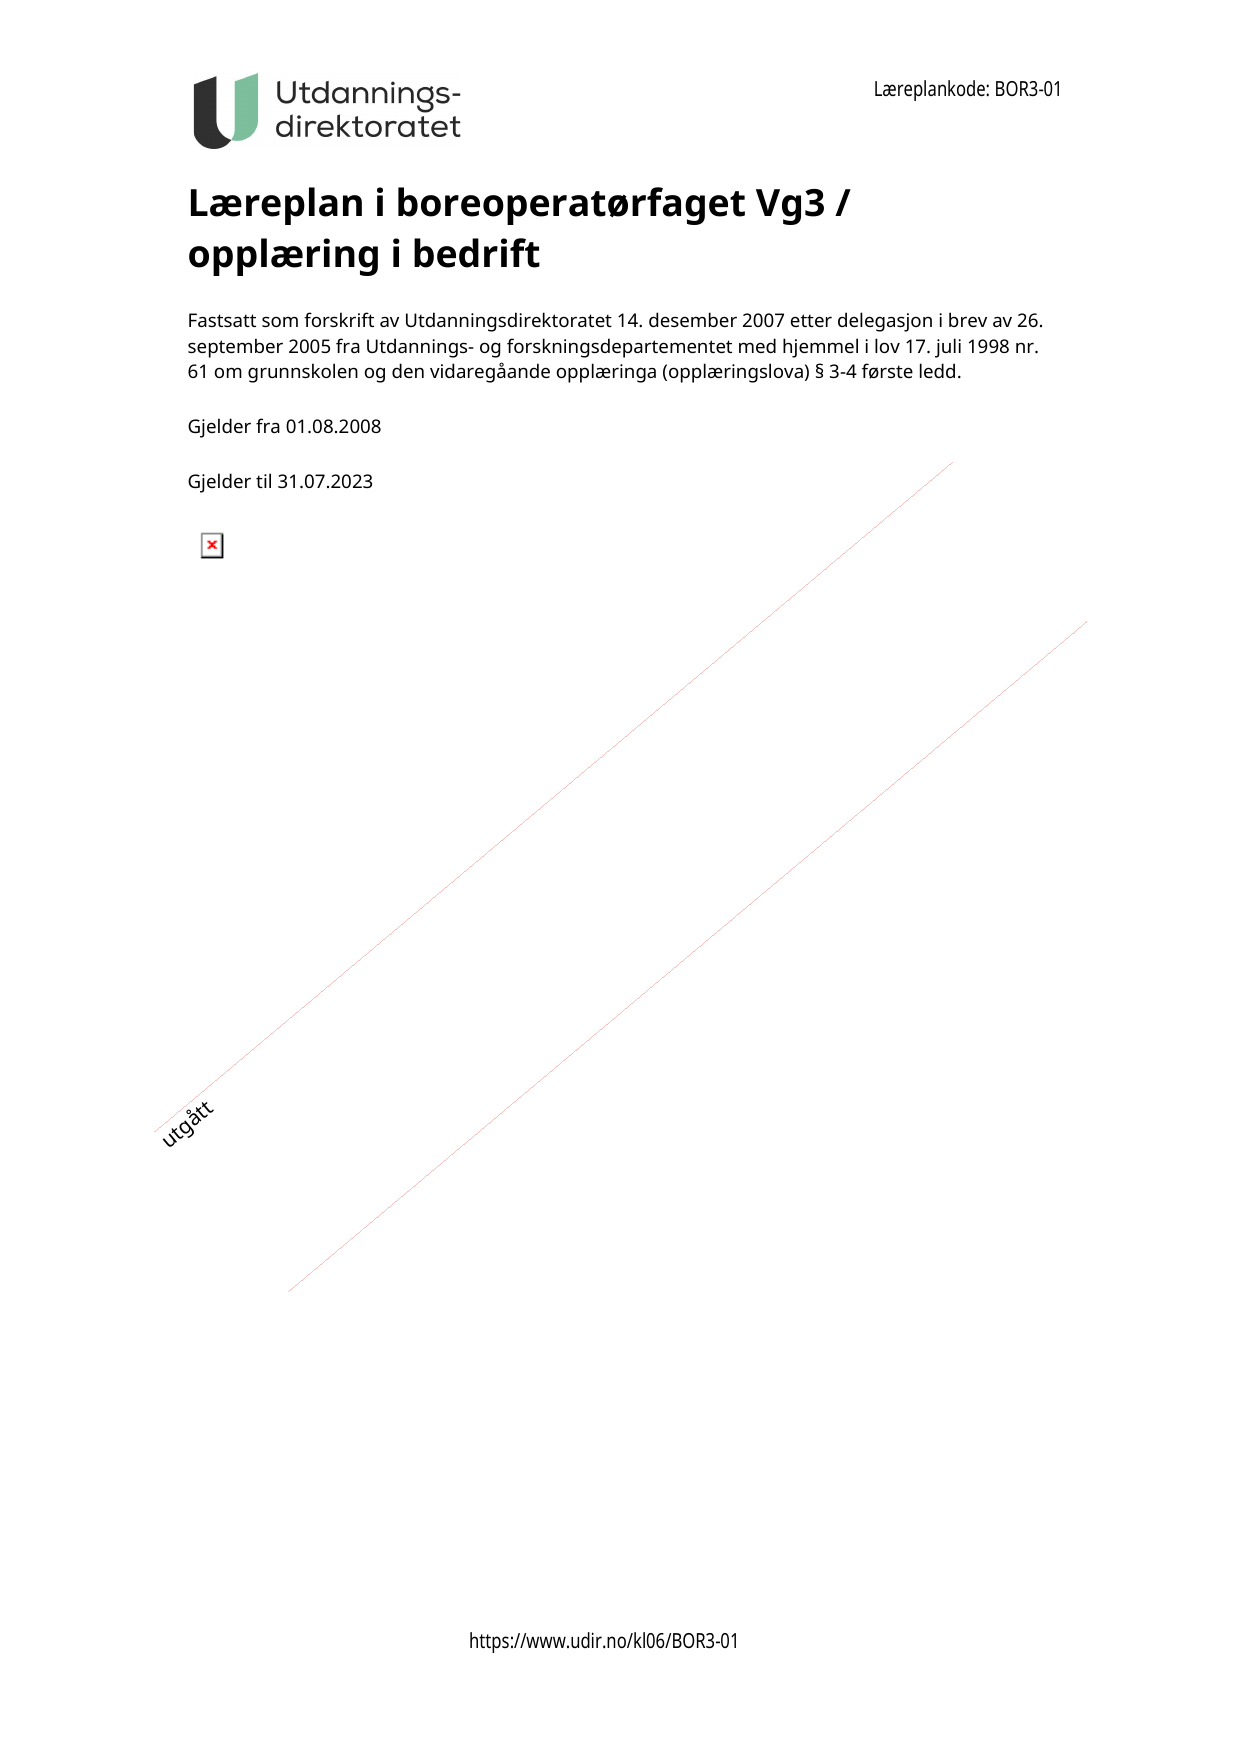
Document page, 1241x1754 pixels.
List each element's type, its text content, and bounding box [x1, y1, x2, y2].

text Fastsatt som forskrift av Utdanningsdirektoratet 14. desember 2007 etter delegasjon i brev av 26. september 2005 fra Utdannings- og forskningsdepartementet med hjemmel i lov 17. juli 1998 nr. 61 om grunnskolen og den vidaregåande opplæringa (opplæringslova) § 3-4 første ledd. [962, 308, 1053, 384]
text Gjelder til 31.07.2023 [917, 468, 1053, 493]
picture [193, 73, 461, 149]
text Gjelder fra 01.08.2008 [386, 413, 1053, 439]
picture [187, 522, 238, 573]
subtitle Læreplan i boreoperatørfaget Vg3 / opplæring i bedrift [187, 176, 1053, 278]
text Gjelder til 31.07.2023 [378, 468, 944, 493]
